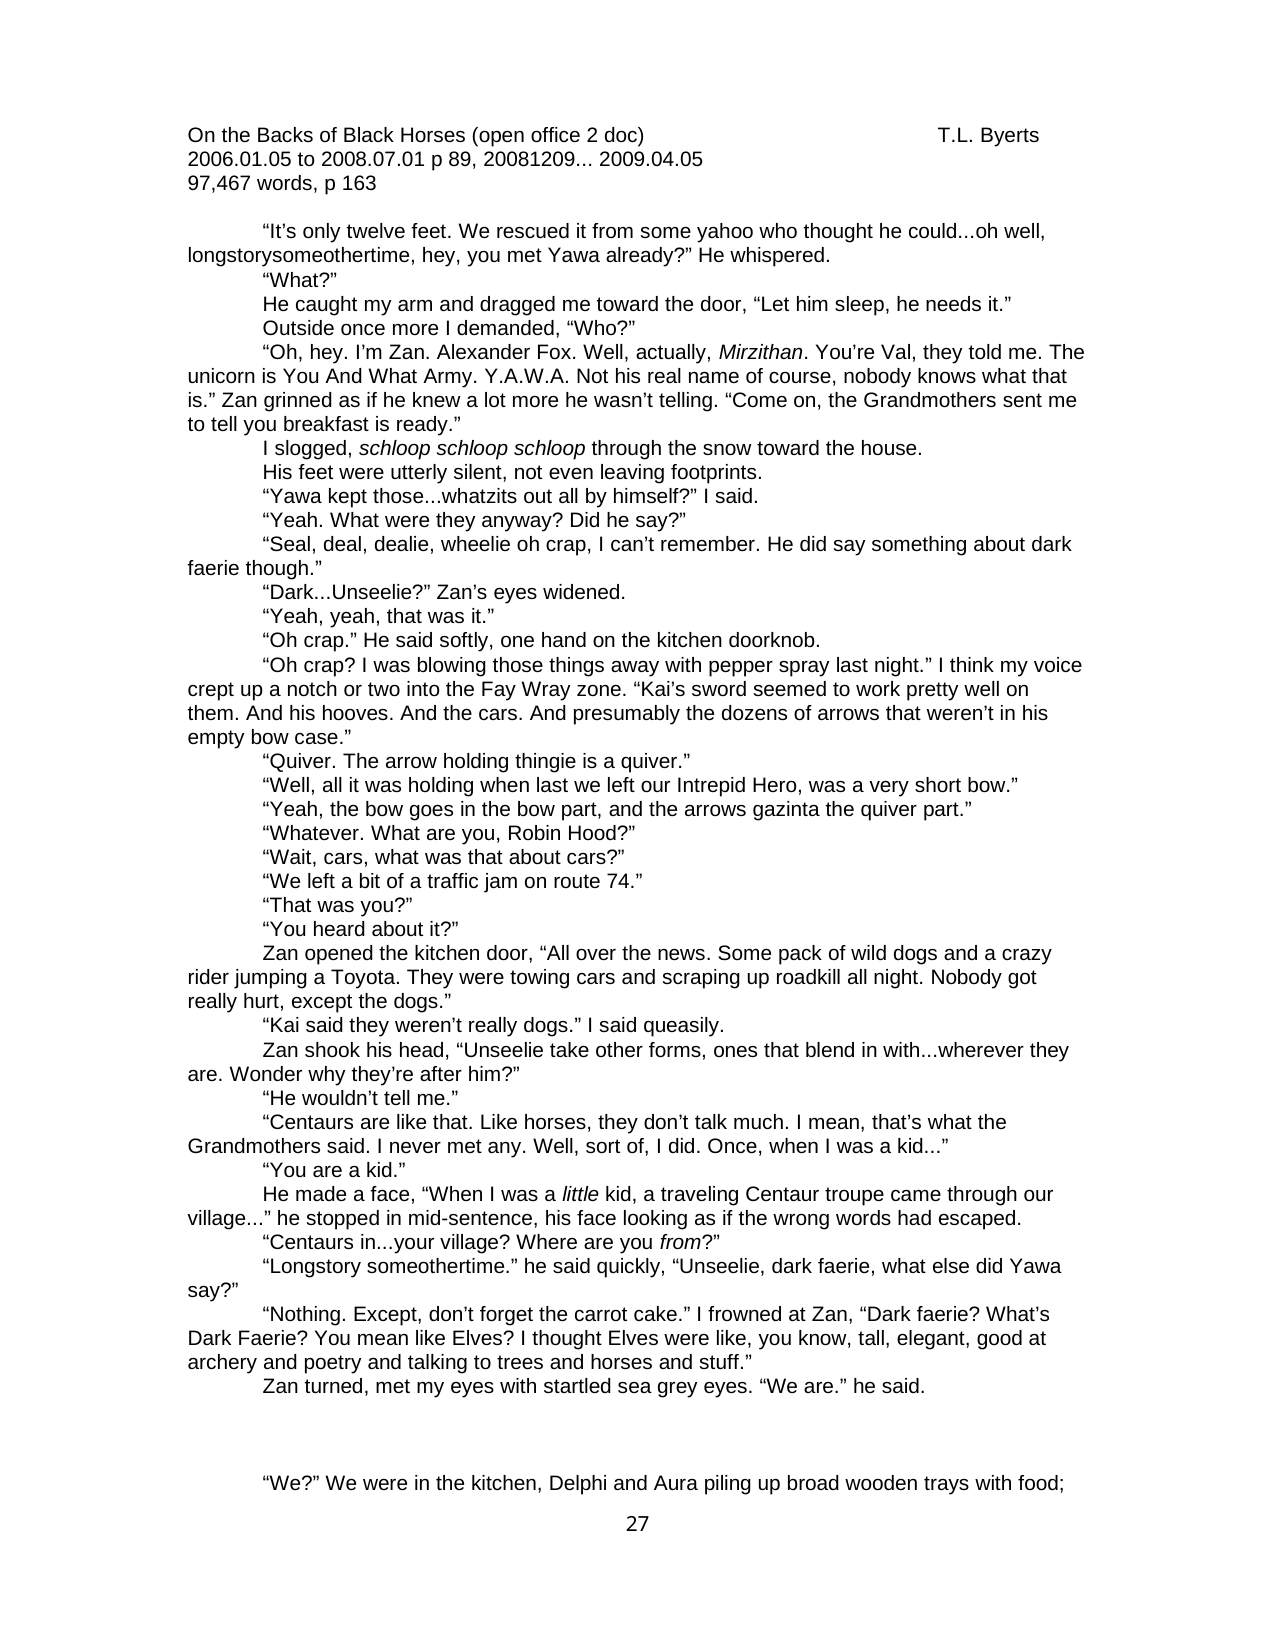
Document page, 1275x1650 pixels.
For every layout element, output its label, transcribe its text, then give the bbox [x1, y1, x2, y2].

text “Yawa kept those...whatzits out all by himself?” I said. [187, 484, 1087, 508]
text “Centaurs are like that. Like horses, they don’t talk much. I mean, that’s what the Grandmothers said. I never met any. Well, sort of, I did. Once, when I was a kid...” [187, 1110, 1087, 1158]
text “We?” We were in the kitchen, Delphi and Aura piling up broad wooden trays with food; [187, 1471, 1087, 1495]
text “Oh crap? I was blowing those things away with pepper spray last night.” I think my voice crept up a notch or two into the Fay Wray zone. “Kai’s sword seemed to work pretty well on them. And his hooves. And the cars. And presumably the dozens of arrows that weren’t in his empty bow case.” [187, 652, 1087, 749]
text “We left a bit of a traffic jam on route 74.” [187, 869, 1087, 893]
text Zan shook his head, “Unseelie take other forms, ones that blend in with...wherever they are. Wonder why they’re after him?” [187, 1037, 1087, 1086]
text He caught my arm and dragged me toward the door, “Let him sleep, he needs it.” [187, 292, 1087, 316]
text “It’s only twelve feet. We rescued it from some yahoo who thought he could...oh well, longstorysomeothertime, hey, you met Yawa already?” He whispered. [187, 219, 1087, 267]
text “Yeah, the bow goes in the bow part, and the arrows gazinta the quiver part.” [187, 797, 1087, 821]
text “Nothing. Except, don’t forget the carrot cake.” I frowned at Zan, “Dark faerie? What’s Dark Faerie? You mean like Elves? I thought Elves were like, you know, tall, elegant, good at archery and poetry and talking to trees and horses and stuff.” [187, 1302, 1087, 1374]
text “Yeah, yeah, that was it.” [187, 604, 1087, 628]
text “Seal, deal, dealie, wheelie oh crap, I can’t remember. He did say something about dark faerie though.” [187, 532, 1087, 580]
text “You are a kid.” [187, 1158, 1087, 1182]
text Zan opened the kitchen door, “All over the news. Some pack of wild dogs and a crazy rider jumping a Toyota. They were towing cars and scraping up roadkill all night. Nobody got really hurt, except the dogs.” [187, 941, 1087, 1013]
text “Longstory someothertime.” he said quickly, “Unseelie, dark faerie, what else did Yawa say?” [187, 1254, 1087, 1302]
text “Yeah. What were they anyway? Did he say?” [187, 508, 1087, 532]
text “Well, all it was holding when last we left our Intrepid Hero, was a very short bow.” [187, 773, 1087, 797]
text His feet were utterly silent, not even leaving footprints. [187, 460, 1087, 484]
text “What?” [187, 267, 1087, 292]
text “You heard about it?” [187, 917, 1087, 941]
text “Kai said they weren’t really dogs.” I said queasily. [187, 1013, 1087, 1037]
text “Wait, cars, what was that about cars?” [187, 845, 1087, 869]
text Outside once more I demanded, “Who?” [187, 316, 1087, 340]
text “Dark...Unseelie?” Zan’s eyes widened. [187, 580, 1087, 604]
text I slogged, schloop schloop schloop through the snow toward the house. [187, 436, 1087, 460]
text He made a face, “When I was a little kid, a traveling Centaur troupe came through our village...” he stopped in mid-sentence, his face looking as if the wrong words had escaped. [187, 1182, 1087, 1230]
text “Oh crap.” He said softly, one hand on the kitchen doorknob. [187, 628, 1087, 652]
text “Quiver. The arrow holding thingie is a quiver.” [187, 749, 1087, 773]
text “Centaurs in...your village? Where are you from?” [187, 1230, 1087, 1254]
text “Oh, hey. I’m Zan. Alexander Fox. Well, actually, Mirzithan. You’re Val, they told me. The unicorn is You And What Army. Y.A.W.A. Not his real name of course, nobody knows what that is.” Zan grinned as if he knew a lot more he wasn’t telling. “Come on, the Grandmothers sent me to tell you breakfast is ready.” [187, 340, 1087, 436]
text “Whatever. What are you, Robin Hood?” [187, 821, 1087, 845]
text “That was you?” [187, 893, 1087, 917]
text Zan turned, met my eyes with startled sea grey eyes. “We are.” he said. [187, 1374, 1087, 1398]
text “He wouldn’t tell me.” [187, 1086, 1087, 1110]
